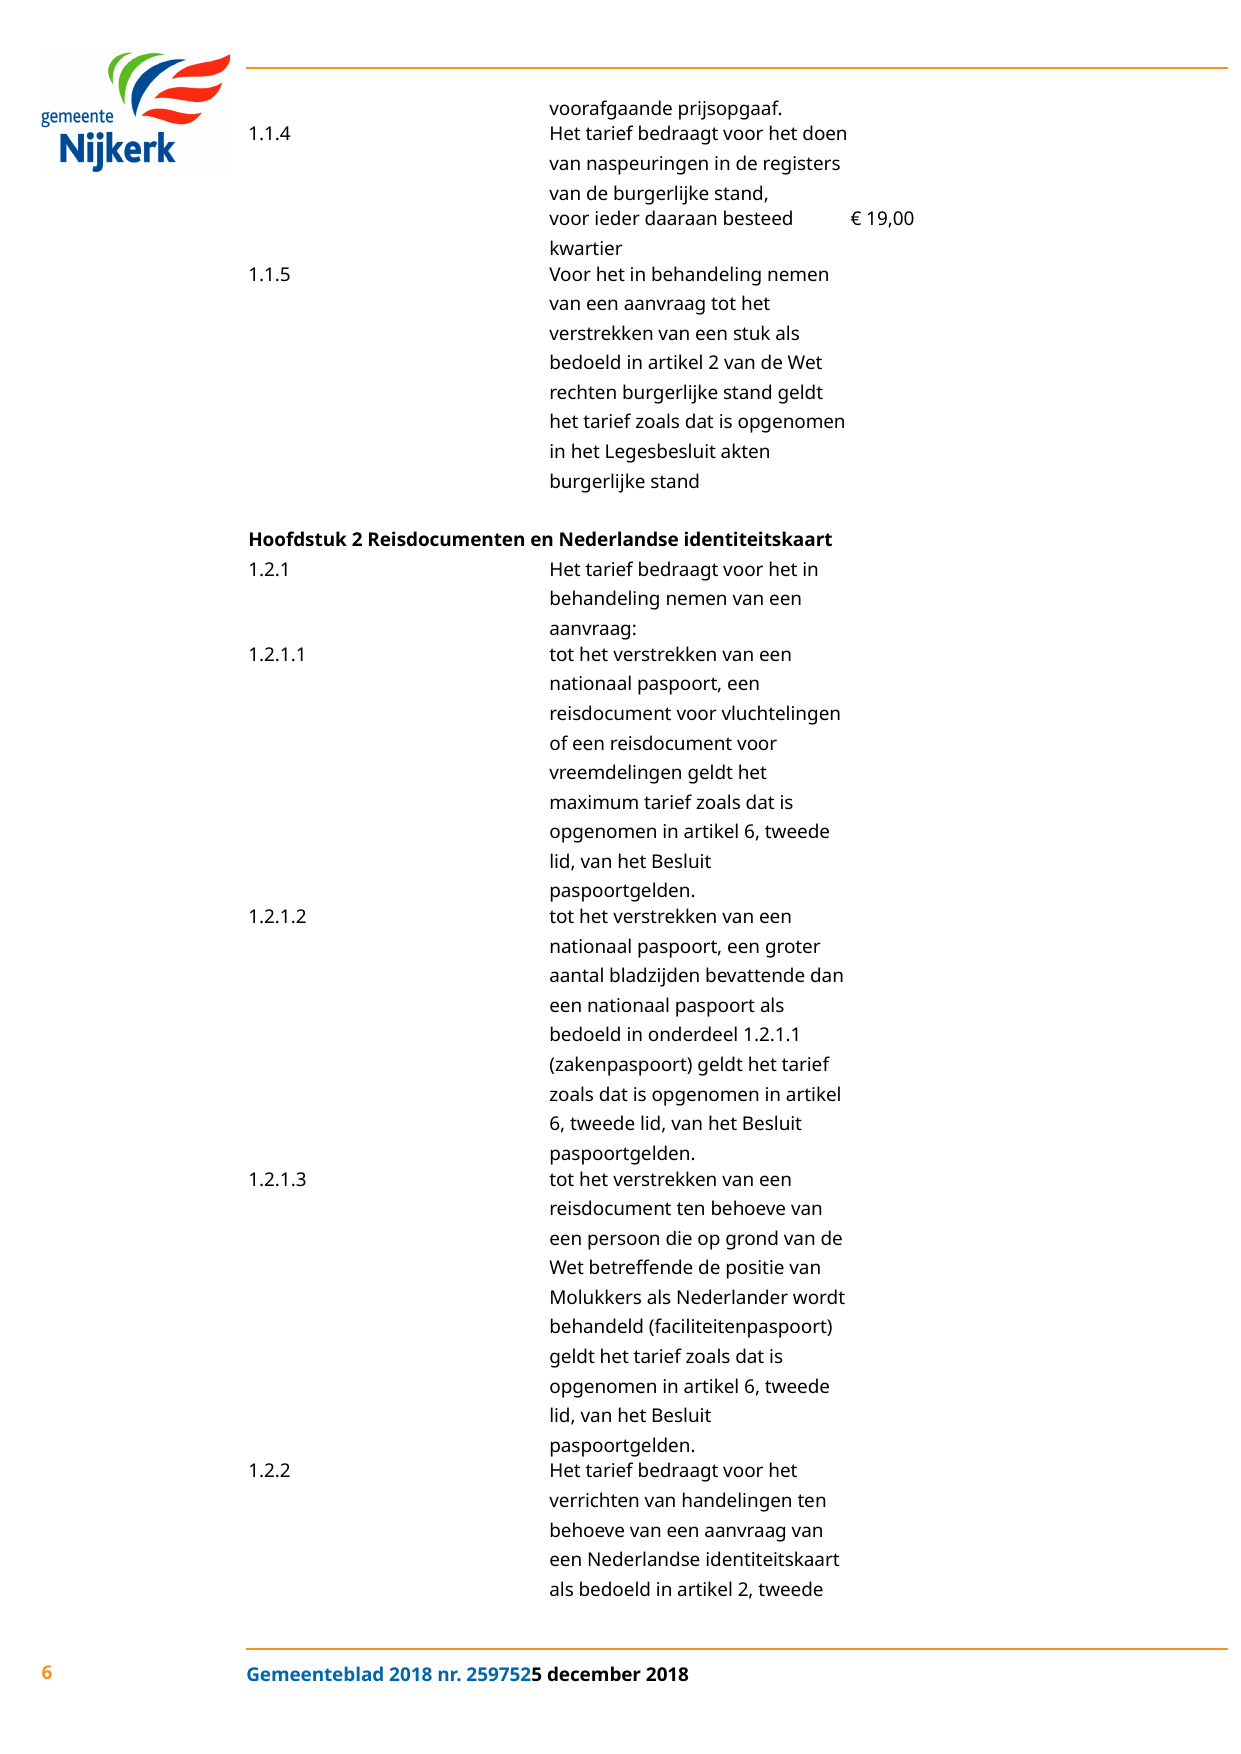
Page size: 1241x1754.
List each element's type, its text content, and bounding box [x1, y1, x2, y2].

table_cell 1.1.5 [248, 261, 549, 493]
table_cell [850, 641, 1152, 903]
table_cell 1.2.2 [248, 1458, 549, 1602]
table_cell tot het verstrekken van een nationaal paspoort, een reisdocument voor vluchtelingen of een reisdocument voor vreemdelingen geldt het maximum tarief zoals dat is opgenomen in artikel 6, tweede lid, van het Besluit paspoortgelden. [549, 641, 850, 903]
table_header [850, 556, 1152, 641]
table_cell [850, 1458, 1152, 1602]
table_cell voorafgaande prijsopgaaf. [549, 95, 850, 121]
table_cell 1.2.1.1 [248, 641, 549, 903]
table_cell [850, 95, 1152, 121]
table_cell voor ieder daaraan besteed kwartier [549, 205, 850, 261]
table_cell [248, 205, 549, 261]
table_cell tot het verstrekken van een reisdocument ten behoeve van een persoon die op grond van de Wet betreffende de positie van Molukkers als Nederlander wordt behandeld (faciliteitenpaspoort) geldt het tarief zoals dat is opgenomen in artikel 6, tweede lid, van het Besluit paspoortgelden. [549, 1166, 850, 1458]
table_cell Het tarief bedraagt voor het doen van naspeuringen in de registers van de burgerlijke stand, [549, 121, 850, 205]
table_header Het tarief bedraagt voor het in behandeling nemen van een aanvraag: [549, 556, 850, 641]
table_header 1.2.1 [248, 556, 549, 641]
table_cell [850, 261, 1152, 493]
table_cell [850, 903, 1152, 1166]
table_cell Het tarief bedraagt voor het verrichten van handelingen ten behoeve van een aanvraag van een Nederlandse identiteitskaart als bedoeld in artikel 2, tweede [549, 1458, 850, 1602]
table_cell [850, 1166, 1152, 1458]
picture [41, 47, 231, 172]
table_cell 1.1.4 [248, 121, 549, 205]
table_cell tot het verstrekken van een nationaal paspoort, een groter aantal bladzijden bevattende dan een nationaal paspoort als bedoeld in onderdeel 1.2.1.1 (zakenpaspoort) geldt het tarief zoals dat is opgenomen in artikel 6, tweede lid, van het Besluit paspoortgelden. [549, 903, 850, 1166]
table_cell 1.2.1.2 [248, 903, 549, 1166]
table_cell € 19,00 [850, 205, 1152, 261]
table_cell Voor het in behandeling nemen van een aanvraag tot het verstrekken van een stuk als bedoeld in artikel 2 van de Wet rechten burgerlijke stand geldt het tarief zoals dat is opgenomen in het Legesbesluit akten burgerlijke stand [549, 261, 850, 493]
text Hoofdstuk 2 Reisdocumenten en Nederlandse identiteitskaart [248, 526, 1152, 552]
table_cell [850, 121, 1152, 205]
table_cell [248, 95, 549, 121]
table_cell 1.2.1.3 [248, 1166, 549, 1458]
